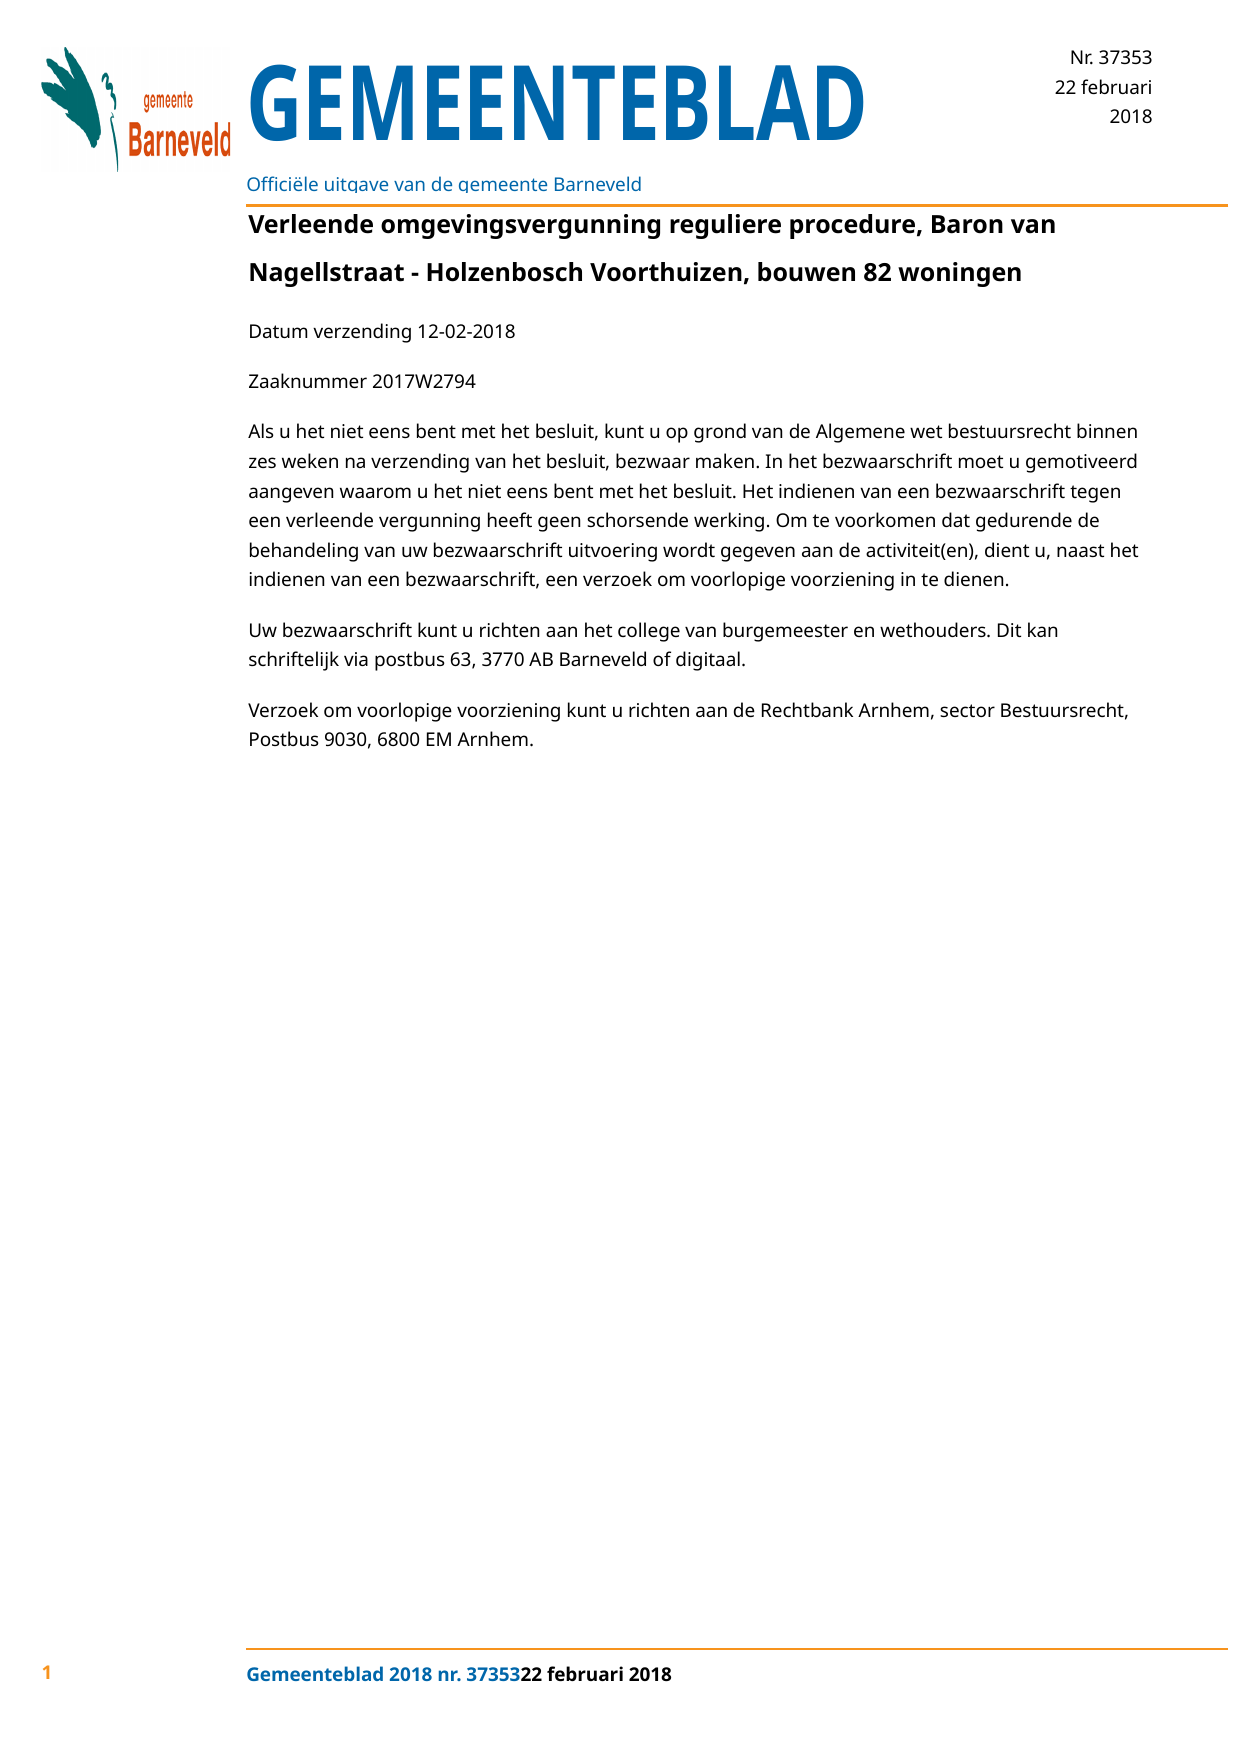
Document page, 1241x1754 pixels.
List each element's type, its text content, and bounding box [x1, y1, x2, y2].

picture [41, 47, 231, 172]
text Verzoek om voorlopige voorziening kunt u richten aan de Rechtbank Arnhem, sector Bestuursrecht, Postbus 9030, 6800 EM Arnhem. [248, 697, 1152, 752]
text Verleende omgevingsvergunning reguliere procedure, Baron van Nagellstraat - Holzenbosch Voorthuizen, bouwen 82 woningen [248, 207, 1152, 288]
text Datum verzending 12-02-2018 [248, 318, 1152, 344]
text Uw bezwaarschrift kunt u richten aan het college van burgemeester en wethouders. Dit kan schriftelijk via postbus 63, 3770 AB Barneveld of digitaal. [248, 617, 1152, 672]
text Als u het niet eens bent met het besluit, kunt u op grond van de Algemene wet bestuursrecht binnen zes weken na verzending van het besluit, bezwaar maken. In het bezwaarschrift moet u gemotiveerd aangeven waarom u het niet eens bent met het besluit. Het indienen van een bezwaarschrift tegen een verleende vergunning heeft geen schorsende werking. Om te voorkomen dat gedurende de behandeling van uw bezwaarschrift uitvoering wordt gegeven aan de activiteit(en), dient u, naast het indienen van een bezwaarschrift, een verzoek om voorlopige voorziening in te dienen. [248, 419, 1152, 592]
text Zaaknummer 2017W2794 [248, 368, 1152, 394]
